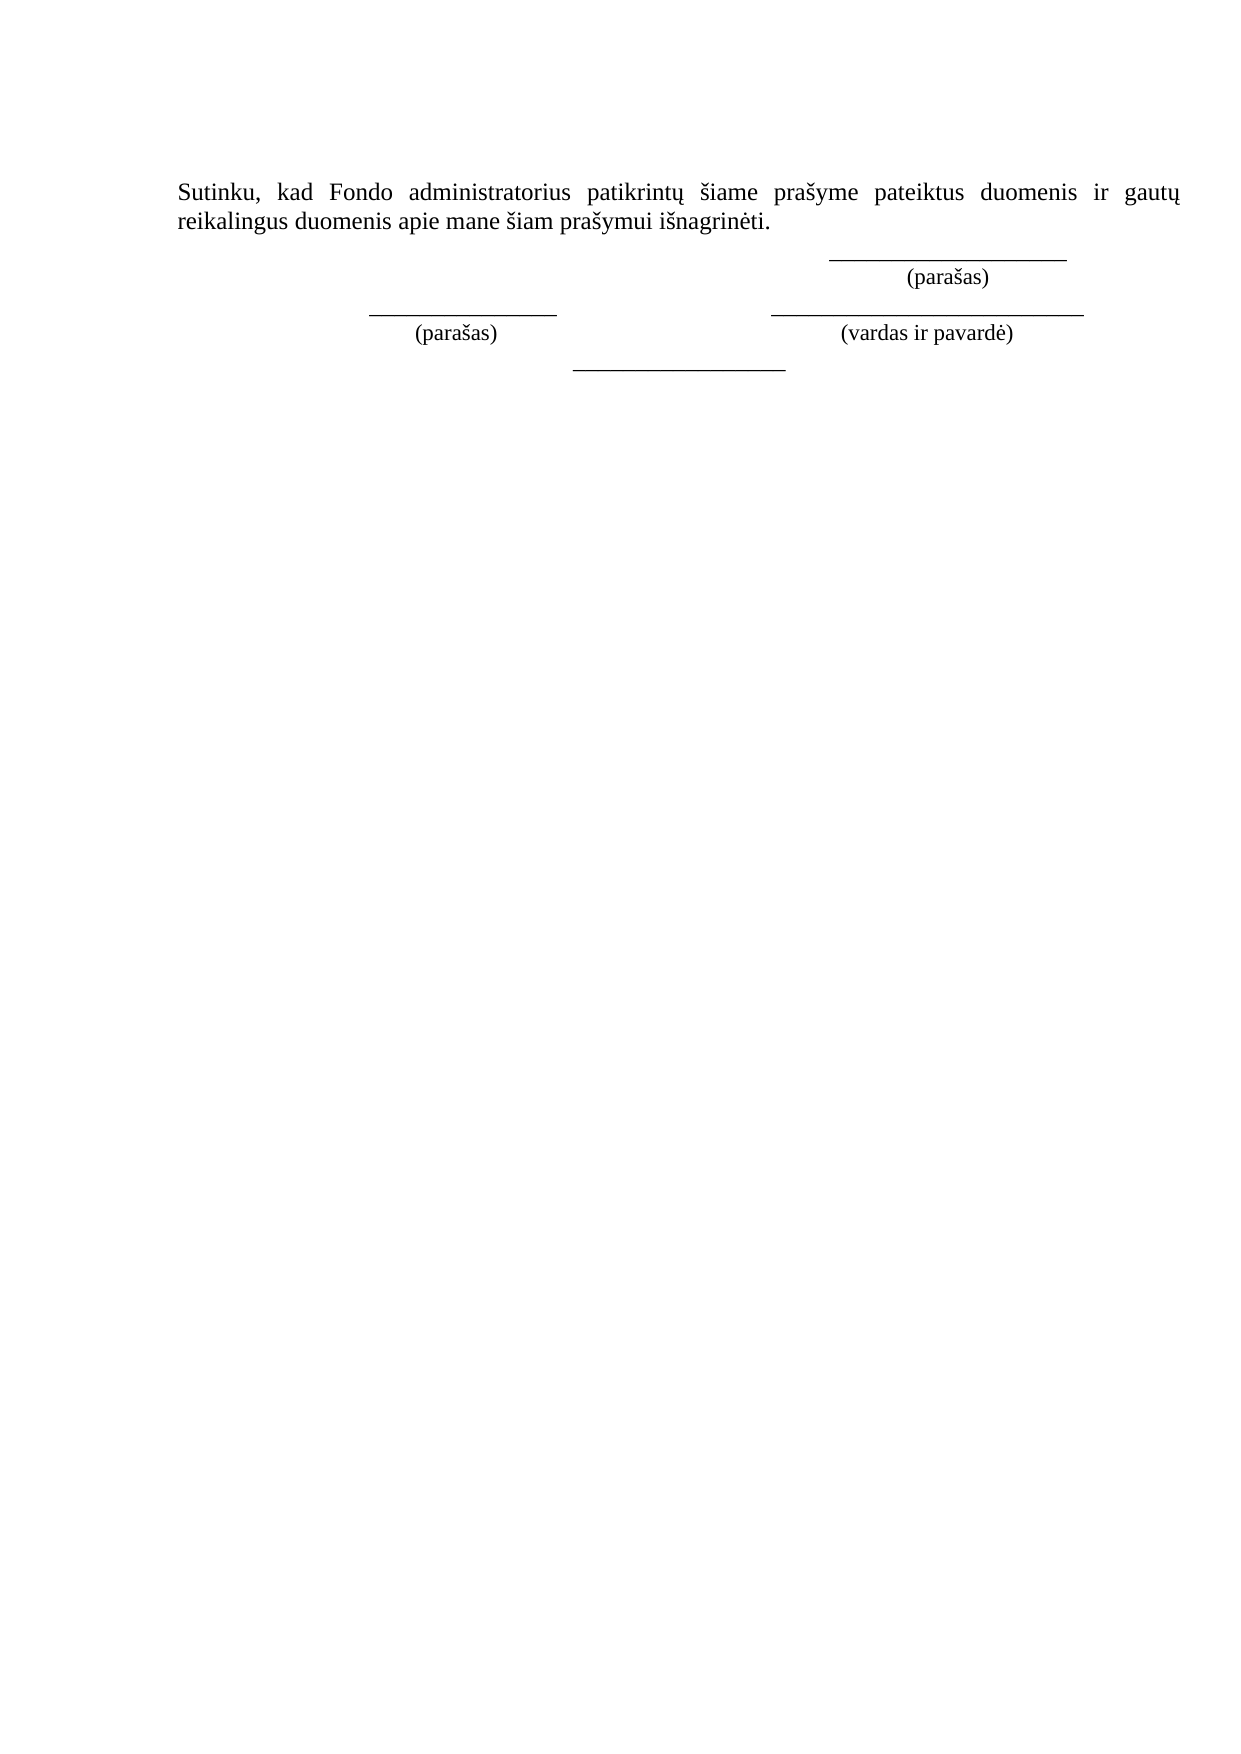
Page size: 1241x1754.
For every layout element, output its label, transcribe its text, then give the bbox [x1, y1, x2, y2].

text _________________ [177, 345, 1181, 374]
text ___________________ [715, 235, 1181, 263]
text (parašas) (vardas ir pavardė) [415, 318, 1181, 345]
text _______________ _________________________ [369, 290, 1181, 318]
text (parašas) [715, 263, 1181, 290]
text Sutinku, kad Fondo administratorius patikrintų šiame prašyme pateiktus duomenis ir gautų reikalingus duomenis apie mane šiam prašymui išnagrinėti. [177, 177, 1181, 235]
